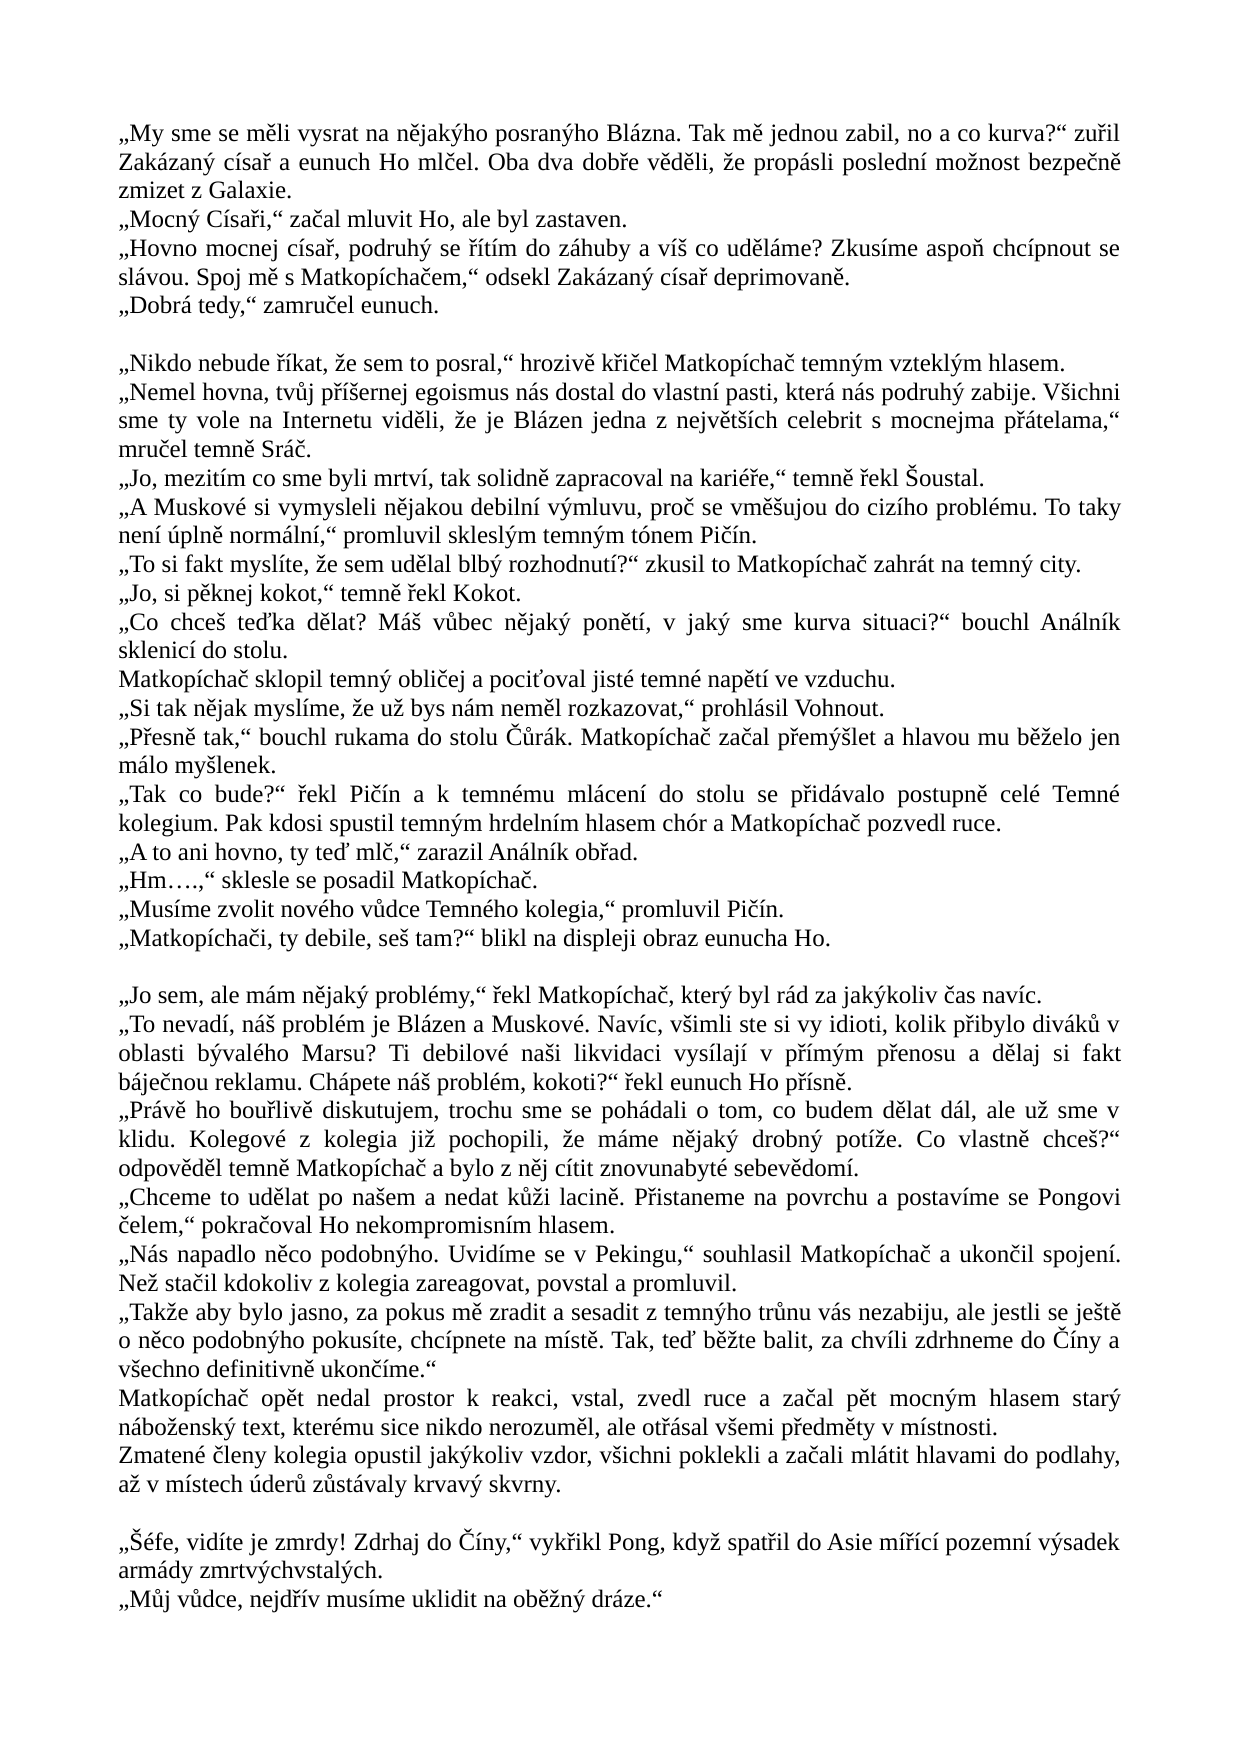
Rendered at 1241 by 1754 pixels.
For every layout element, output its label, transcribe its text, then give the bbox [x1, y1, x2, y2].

text „A to ani hovno, ty teď mlč,“ zarazil Análník obřad. [118, 837, 1122, 866]
text Matkopíchač sklopil temný obličej a pociťoval jisté temné napětí ve vzduchu. [118, 664, 1122, 693]
text „Nás napadlo něco podobnýho. Uvidíme se v Pekingu,“ souhlasil Matkopíchač a ukončil spojení. Než stačil kdokoliv z kolegia zareagovat, povstal a promluvil. [118, 1239, 1122, 1297]
text „To nevadí, náš problém je Blázen a Muskové. Navíc, všimli ste si vy idioti, kolik přibylo diváků v oblasti bývalého Marsu? Ti debilové naši likvidaci vysílají v přímým přenosu a dělaj si fakt báječnou reklamu. Chápete náš problém, kokoti?“ řekl eunuch Ho přísně. [118, 1009, 1122, 1096]
text „Matkopíchači, ty debile, seš tam?“ blikl na displeji obraz eunucha Ho. [118, 923, 1122, 952]
text Matkopíchač opět nedal prostor k reakci, vstal, zvedl ruce a začal pět mocným hlasem starý náboženský text, kterému sice nikdo nerozuměl, ale otřásal všemi předměty v místnosti. [118, 1383, 1122, 1441]
text „Musíme zvolit nového vůdce Temného kolegia,“ promluvil Pičín. [118, 894, 1122, 923]
text „A Muskové si vymysleli nějakou debilní výmluvu, proč se vměšujou do cizího problému. To taky není úplně normální,“ promluvil skleslým temným tónem Pičín. [118, 492, 1122, 549]
text „Jo, si pěknej kokot,“ temně řekl Kokot. [118, 578, 1122, 607]
text „Přesně tak,“ bouchl rukama do stolu Čůrák. Matkopíchač začal přemýšlet a hlavou mu běželo jen málo myšlenek. [118, 722, 1122, 779]
text „Hovno mocnej císař, podruhý se řítím do záhuby a víš co uděláme? Zkusíme aspoň chcípnout se slávou. Spoj mě s Matkopíchačem,“ odsekl Zakázaný císař deprimovaně. [118, 233, 1122, 291]
text „Co chceš teďka dělat? Máš vůbec nějaký ponětí, v jaký sme kurva situaci?“ bouchl Análník sklenicí do stolu. [118, 607, 1122, 664]
text „Můj vůdce, nejdřív musíme uklidit na oběžný dráze.“ [118, 1584, 1122, 1613]
text „My sme se měli vysrat na nějakýho posranýho Blázna. Tak mě jednou zabil, no a co kurva?“ zuřil Zakázaný císař a eunuch Ho mlčel. Oba dva dobře věděli, že propásli poslední možnost bezpečně zmizet z Galaxie. [118, 118, 1122, 204]
text „To si fakt myslíte, že sem udělal blbý rozhodnutí?“ zkusil to Matkopíchač zahrát na temný city. [118, 549, 1122, 578]
text „Takže aby bylo jasno, za pokus mě zradit a sesadit z temnýho trůnu vás nezabiju, ale jestli se ještě o něco podobnýho pokusíte, chcípnete na místě. Tak, teď běžte balit, za chvíli zdrhneme do Číny a všechno definitivně ukončíme.“ [118, 1297, 1122, 1383]
text „Šéfe, vidíte je zmrdy! Zdrhaj do Číny,“ vykřikl Pong, když spatřil do Asie mířící pozemní výsadek armády zmrtvýchvstalých. [118, 1527, 1122, 1584]
text „Hm….,“ sklesle se posadil Matkopíchač. [118, 866, 1122, 894]
text „Právě ho bouřlivě diskutujem, trochu sme se pohádali o tom, co budem dělat dál, ale už sme v klidu. Kolegové z kolegia již pochopili, že máme nějaký drobný potíže. Co vlastně chceš?“ odpověděl temně Matkopíchač a bylo z něj cítit znovunabyté sebevědomí. [118, 1096, 1122, 1182]
text „Jo sem, ale mám nějaký problémy,“ řekl Matkopíchač, který byl rád za jakýkoliv čas navíc. [118, 981, 1122, 1009]
text „Tak co bude?“ řekl Pičín a k temnému mlácení do stolu se přidávalo postupně celé Temné kolegium. Pak kdosi spustil temným hrdelním hlasem chór a Matkopíchač pozvedl ruce. [118, 779, 1122, 837]
text „Dobrá tedy,“ zamručel eunuch. [118, 291, 1122, 319]
text „Mocný Císaři,“ začal mluvit Ho, ale byl zastaven. [118, 204, 1122, 233]
text Zmatené členy kolegia opustil jakýkoliv vzdor, všichni poklekli a začali mlátit hlavami do podlahy, až v místech úderů zůstávaly krvavý skvrny. [118, 1441, 1122, 1498]
text „Nikdo nebude říkat, že sem to posral,“ hrozivě křičel Matkopíchač temným vzteklým hlasem. [118, 348, 1122, 377]
text „Si tak nějak myslíme, že už bys nám neměl rozkazovat,“ prohlásil Vohnout. [118, 693, 1122, 722]
text „Jo, mezitím co sme byli mrtví, tak solidně zapracoval na kariéře,“ temně řekl Šoustal. [118, 463, 1122, 492]
text „Chceme to udělat po našem a nedat kůži lacině. Přistaneme na povrchu a postavíme se Pongovi čelem,“ pokračoval Ho nekompromisním hlasem. [118, 1182, 1122, 1239]
text „Nemel hovna, tvůj příšernej egoismus nás dostal do vlastní pasti, která nás podruhý zabije. Všichni sme ty vole na Internetu viděli, že je Blázen jedna z největších celebrit s mocnejma přátelama,“ mručel temně Sráč. [118, 377, 1122, 463]
